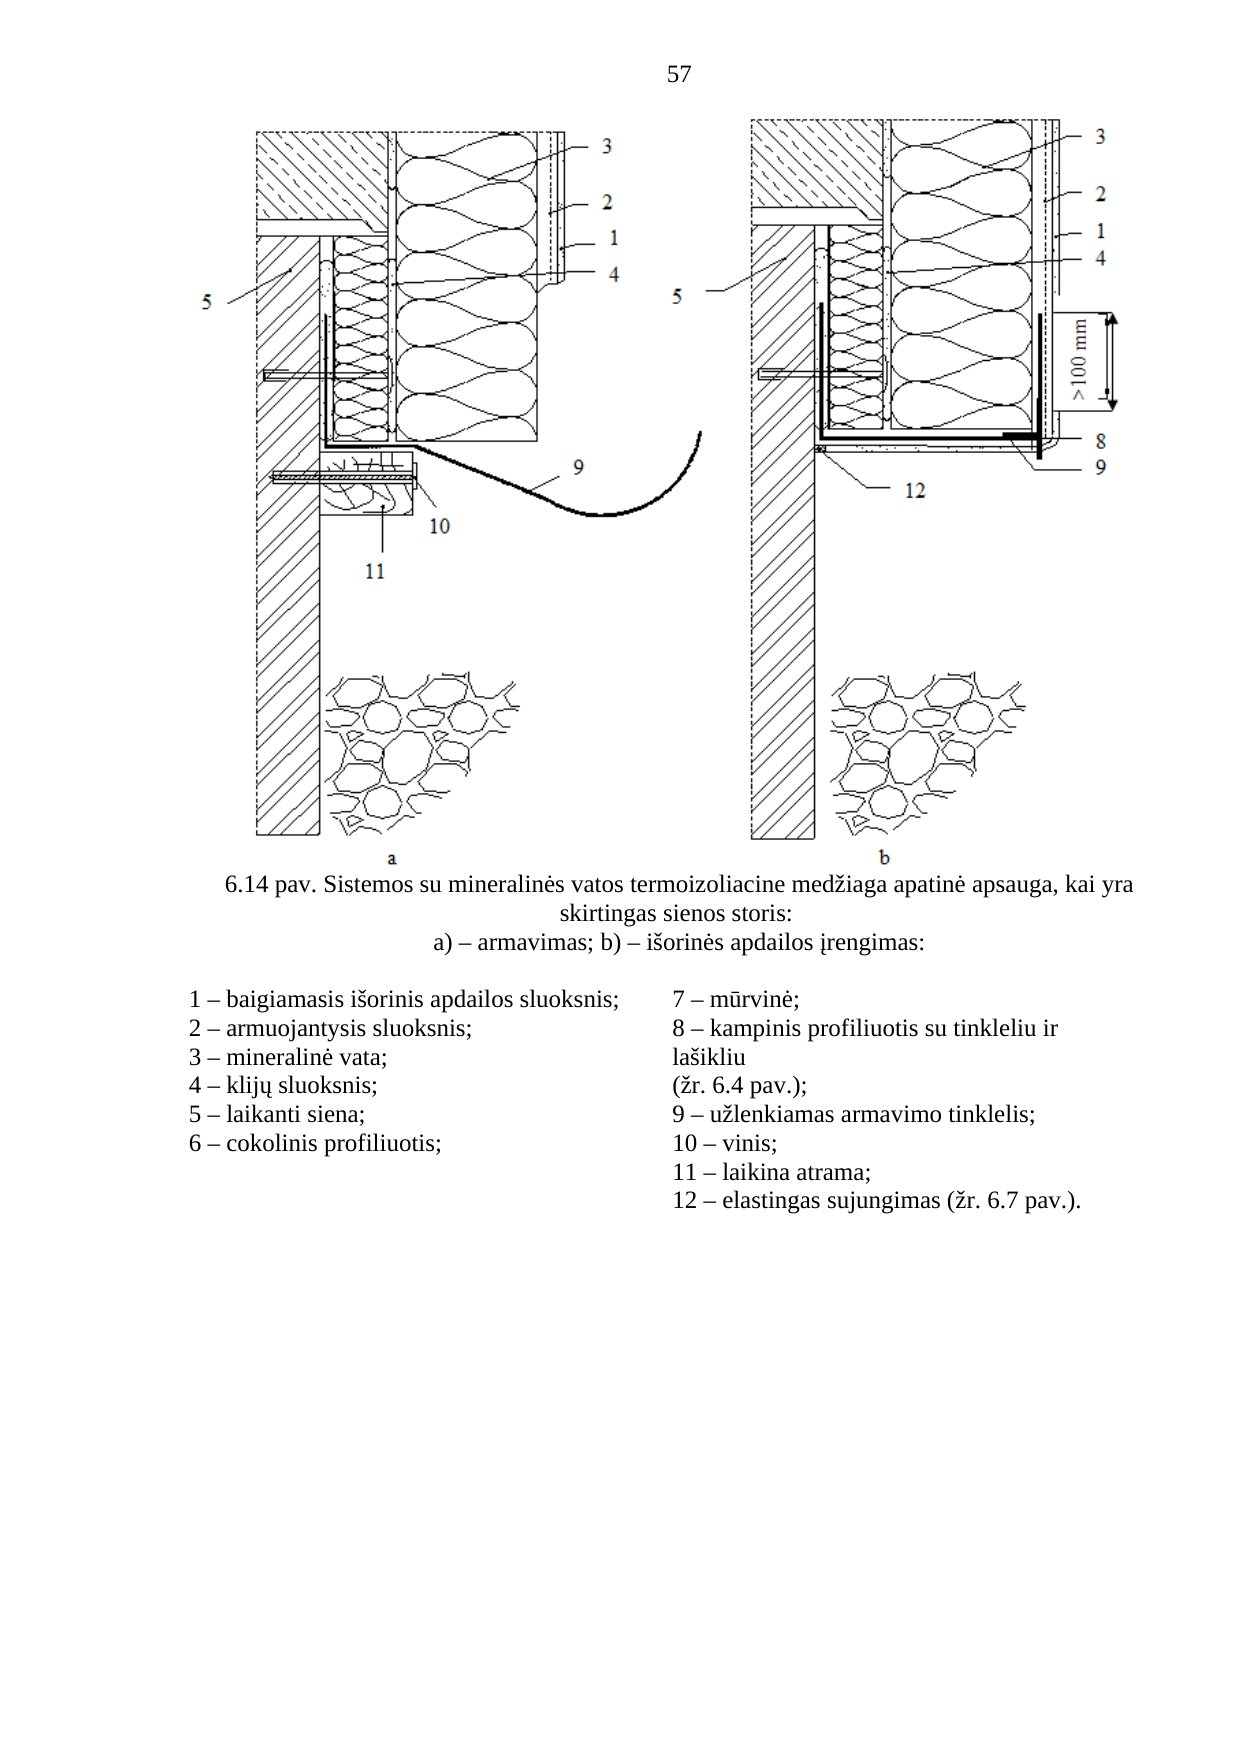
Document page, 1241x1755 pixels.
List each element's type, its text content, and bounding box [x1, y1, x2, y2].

text a) – armavimas; b) – išorinės apdailos įrengimas: [177, 927, 1181, 956]
table_header 1 – baigiamasis išorinis apdailos sluoksnis; 2 – armuojantysis sluoksnis; 3 – mineralinė vata; 4 – klijų sluoksnis; 5 – laikanti siena; 6 – cokolinis profiliuotis; [177, 984, 661, 1214]
table_header 7 – mūrvinė; 8 – kampinis profiliuotis su tinkleliu ir lašikliu (žr. 6.4 pav.); 9 – užlenkiamas armavimo tinklelis; 10 – vinis; 11 – laikina atrama; 12 – elastingas sujungimas (žr. 6.7 pav.). [661, 984, 1144, 1214]
text 6.14 pav. Sistemos su mineralinės vatos termoizoliacine medžiaga apatinė apsauga, kai yra skirtingas sienos storis: [177, 869, 1181, 927]
